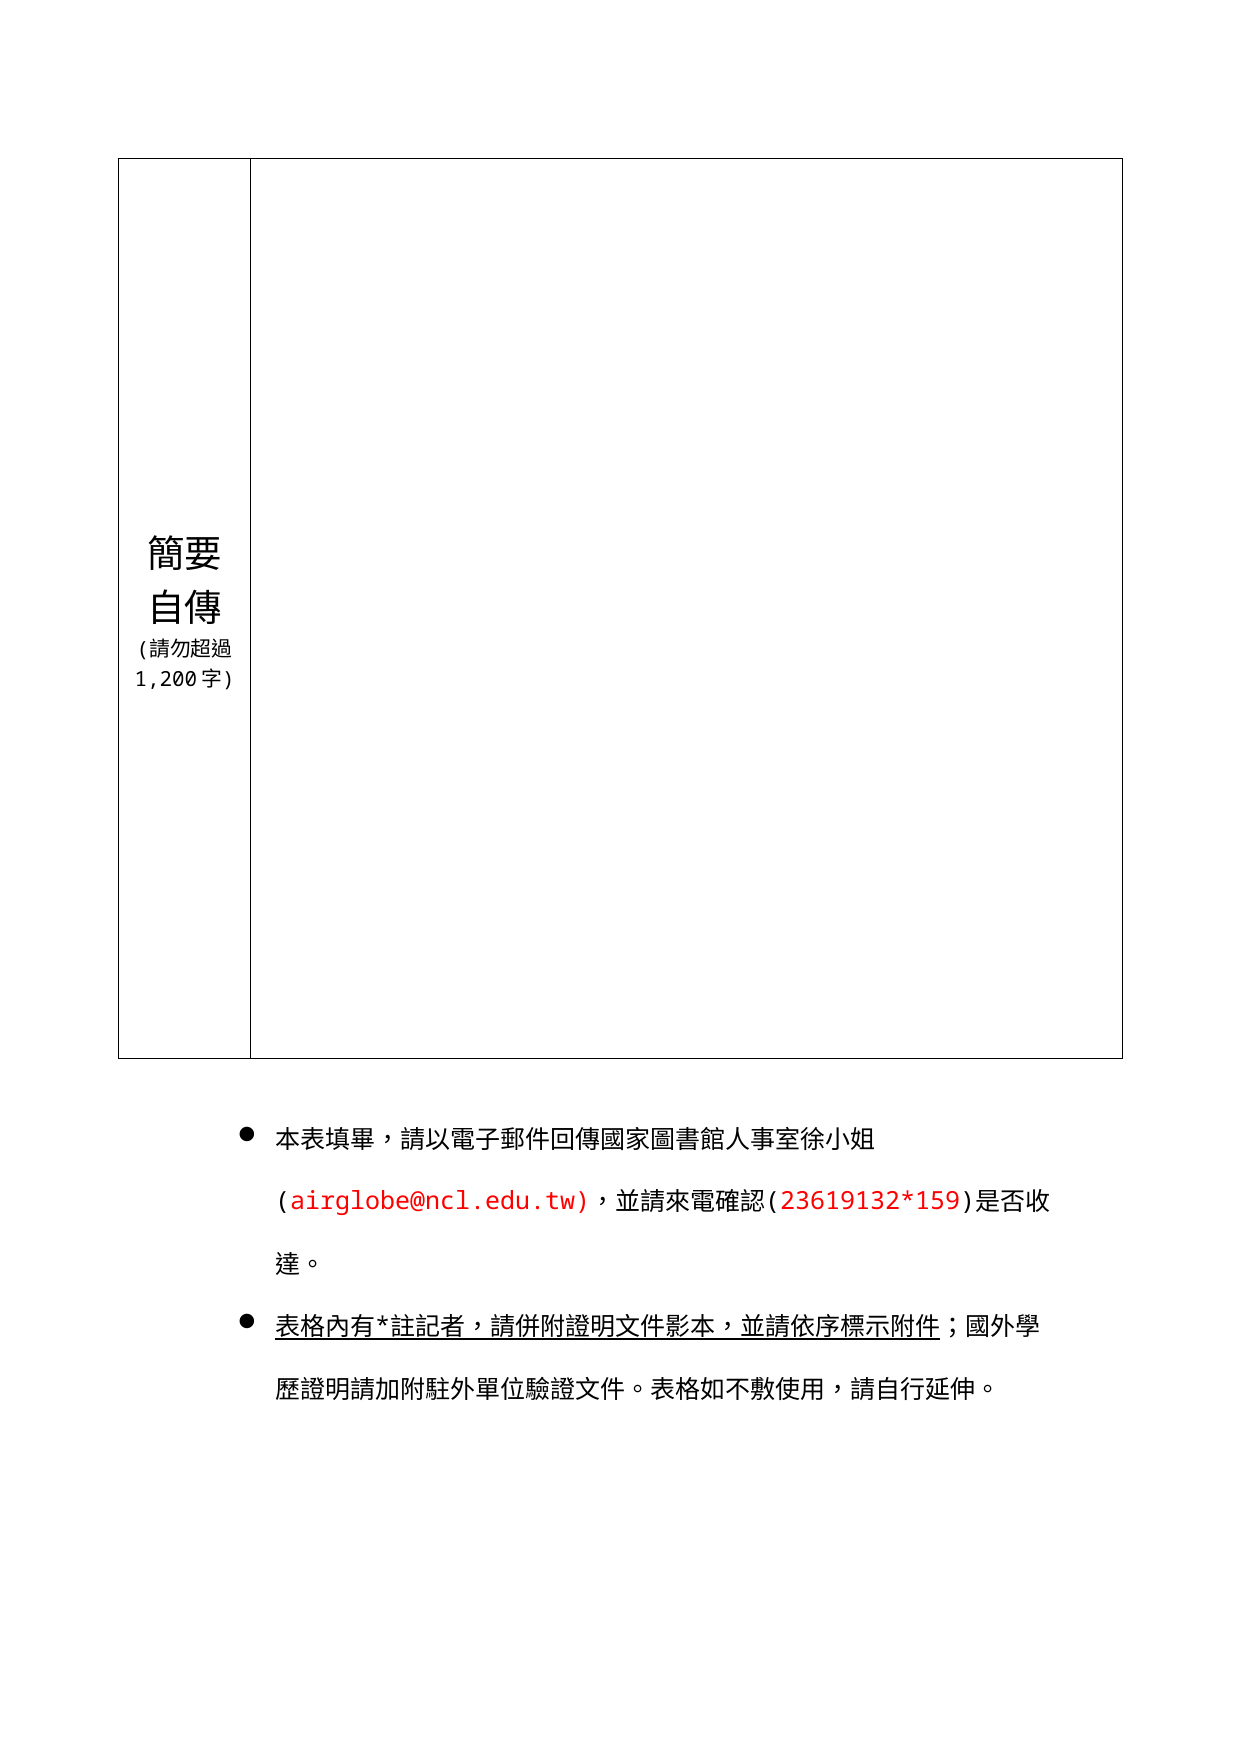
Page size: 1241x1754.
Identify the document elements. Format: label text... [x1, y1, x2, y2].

table_cell 簡要自傳 (請勿超過1,200字) [119, 159, 250, 1058]
list 表格內有*註記者，請併附證明文件影本，並請依序標示附件；國外學歷證明請加附駐外單位驗證文件。表格如不敷使用，請自行延伸。 [237, 1283, 1053, 1408]
table_cell [251, 159, 1122, 1058]
list 本表填畢，請以電子郵件回傳國家圖書館人事室徐小姐(airglobe@ncl.edu.tw)，並請來電確認(23619132*159)是否收達。 [237, 1096, 1053, 1283]
